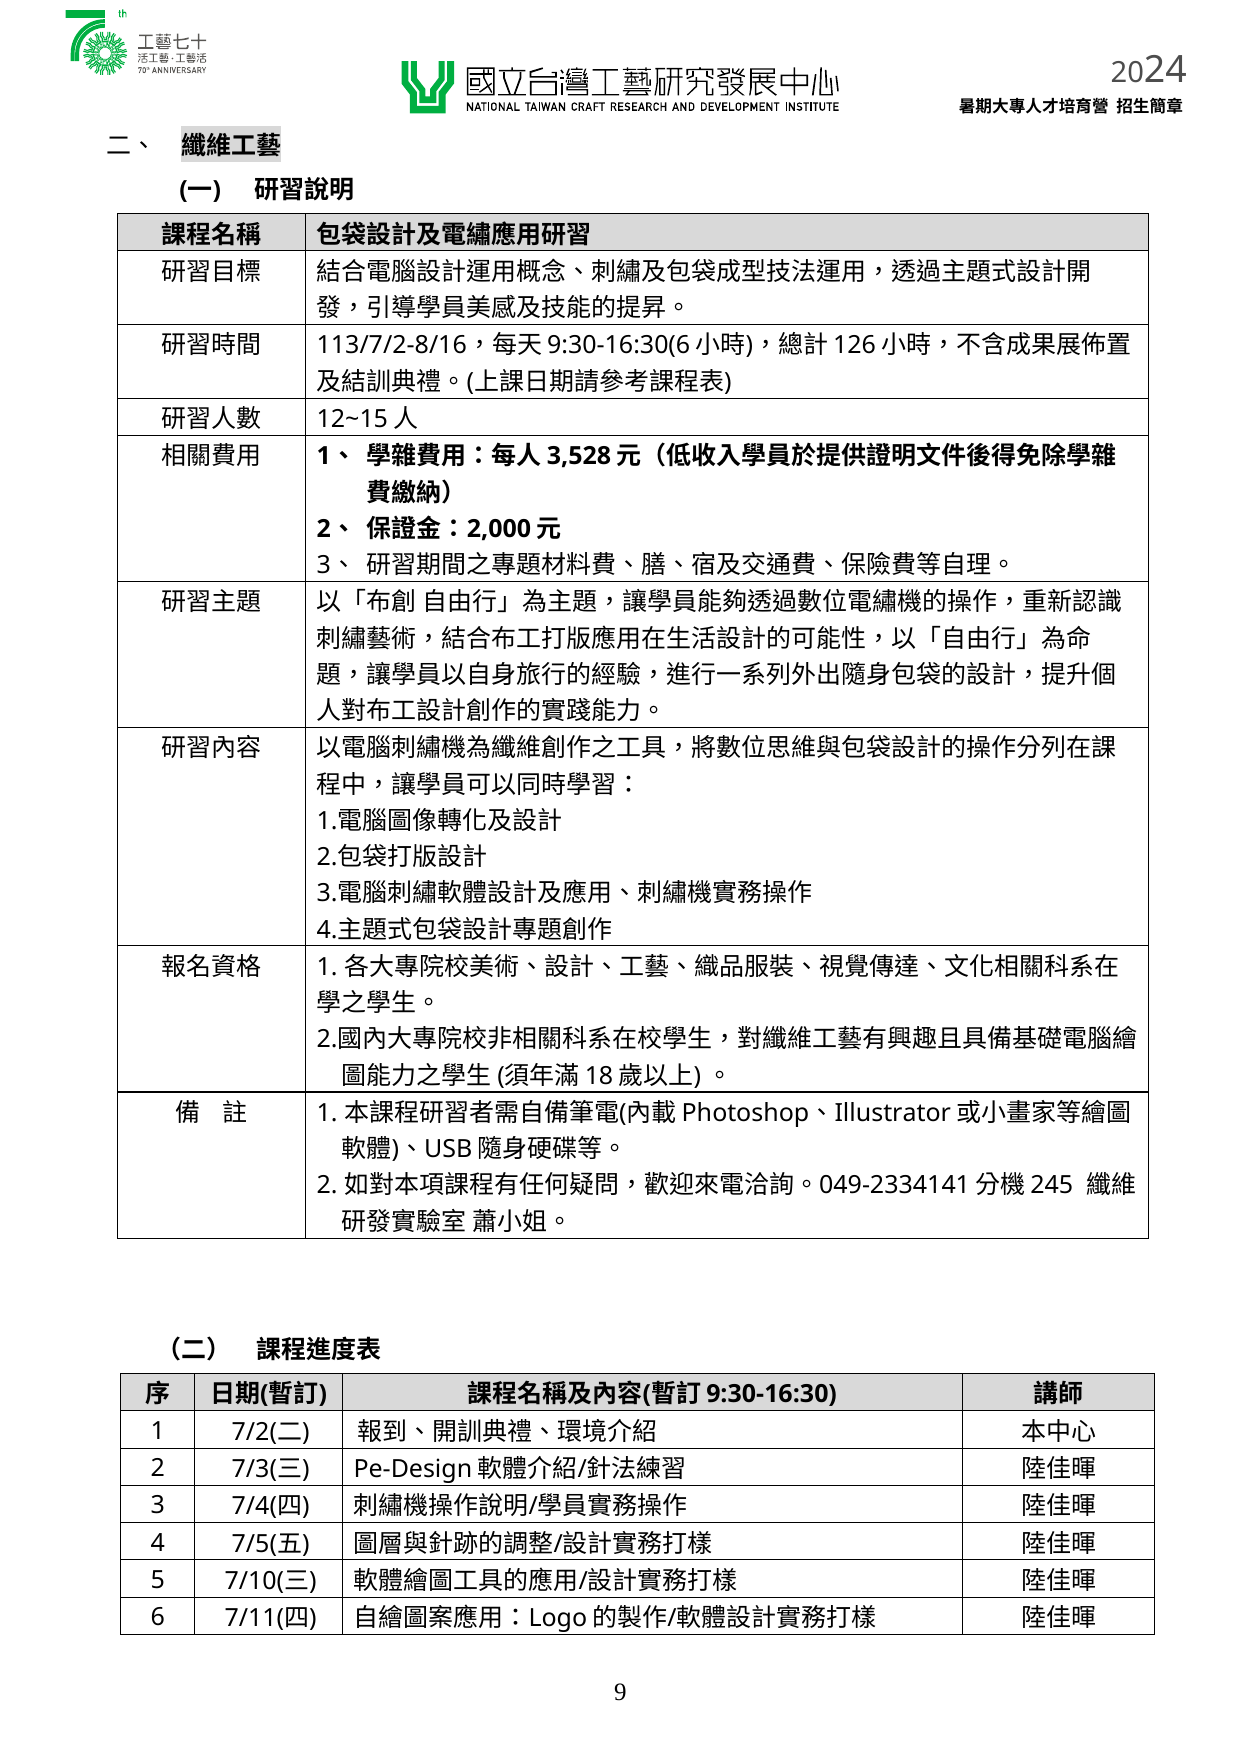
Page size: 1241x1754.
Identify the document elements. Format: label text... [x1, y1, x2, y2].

table_cell 研習人數 [118, 399, 305, 435]
list 研習說明 [179, 169, 1171, 206]
table_cell 陸佳暉 [963, 1449, 1154, 1485]
table_cell 1. 本課程研習者需自備筆電(內載Photoshop、Illustrator或小畫家等繪圖軟體)、USB隨身硬碟等。 2. 如對本項課程有任何疑問，歡迎來電洽詢。049-2334141分機245 纖維研發實驗室 蕭小姐。 [306, 1093, 1148, 1237]
table_cell 以電腦刺繡機為纖維創作之工具，將數位思維與包袋設計的操作分列在課程中，讓學員可以同時學習： 1.電腦圖像轉化及設計 2.包袋打版設計 3.電腦刺繡軟體設計及應用、刺繡機實務操作 4.主題式包袋設計專題創作 [306, 728, 1148, 945]
table_cell 陸佳暉 [963, 1486, 1154, 1522]
table_cell 陸佳暉 [963, 1598, 1154, 1634]
table_cell 以「布創 自由行」為主題，讓學員能夠透過數位電繡機的操作，重新認識刺繡藝術，結合布工打版應用在生活設計的可能性，以「自由行」為命題，讓學員以自身旅行的經驗，進行一系列外出隨身包袋的設計，提升個人對布工設計創作的實踐能力。 [306, 582, 1148, 727]
table_cell 7/5(五) [195, 1523, 342, 1559]
table_cell 刺繡機操作說明/學員實務操作 [343, 1486, 962, 1522]
table_cell 7/3(三) [195, 1449, 342, 1485]
table_cell 5 [121, 1560, 194, 1597]
table_cell 報名資格 [118, 946, 305, 1091]
table_cell 圖層與針跡的調整/設計實務打樣 [343, 1523, 962, 1559]
table_cell 研習主題 [118, 582, 305, 727]
table_cell 4 [121, 1523, 194, 1559]
table_cell 7/4(四) [195, 1486, 342, 1522]
table_header 課程名稱及內容(暫訂9:30-16:30) [343, 1374, 962, 1410]
table_cell 研習時間 [118, 325, 305, 397]
table_cell 113/7/2-8/16，每天9:30-16:30(6小時)，總計126小時，不含成果展佈置及結訓典禮。(上課日期請參考課程表) [306, 325, 1148, 397]
table_header 包袋設計及電繡應用研習 [306, 214, 1148, 250]
table_cell 研習目標 [118, 251, 305, 324]
table_cell 備 註 [118, 1093, 305, 1237]
table_cell 研習內容 [118, 728, 305, 945]
table_cell 7/11(四) [195, 1598, 342, 1634]
list 課程進度表 [156, 1329, 1134, 1365]
table_header 日期(暫訂) [195, 1374, 342, 1410]
table_cell 自繪圖案應用：Logo的製作/軟體設計實務打樣 [343, 1598, 962, 1634]
table_header 課程名稱 [118, 214, 305, 250]
table_cell 軟體繪圖工具的應用/設計實務打樣 [343, 1560, 962, 1597]
table_cell 3 [121, 1486, 194, 1522]
table_cell 相關費用 [118, 436, 305, 581]
table_cell 12~15人 [306, 399, 1148, 435]
table_cell 2 [121, 1449, 194, 1485]
table_cell 報到、開訓典禮、環境介紹 [343, 1411, 962, 1447]
table_cell 1 [121, 1411, 194, 1447]
table_cell 1. 各大專院校美術、設計、工藝、織品服裝、視覺傳達、文化相關科系在學之學生。 2.國內大專院校非相關科系在校學生，對纖維工藝有興趣且具備基礎電腦繪圖能力之學生 (須年滿18歲以上) 。 [306, 946, 1148, 1091]
table_cell 6 [121, 1598, 194, 1634]
table_cell 陸佳暉 [963, 1560, 1154, 1597]
table_cell 陸佳暉 [963, 1523, 1154, 1559]
subtitle 纖維工藝 [106, 126, 1134, 162]
table_cell 7/10(三) [195, 1560, 342, 1597]
table_header 講師 [963, 1374, 1154, 1410]
table_header 序 [121, 1374, 194, 1410]
table_cell 7/2(二) [195, 1411, 342, 1447]
table_cell 學雜費用：每人3,528元（低收入學員於提供證明文件後得免除學雜費繳納） 保證金：2,000元 研習期間之專題材料費、膳、宿及交通費、保險費等自理。 [306, 436, 1148, 581]
table_cell 本中心 [963, 1411, 1154, 1447]
table_cell 結合電腦設計運用概念、刺繡及包袋成型技法運用，透過主題式設計開發，引導學員美感及技能的提昇。 [306, 251, 1148, 324]
table_cell Pe-Design軟體介紹/針法練習 [343, 1449, 962, 1485]
